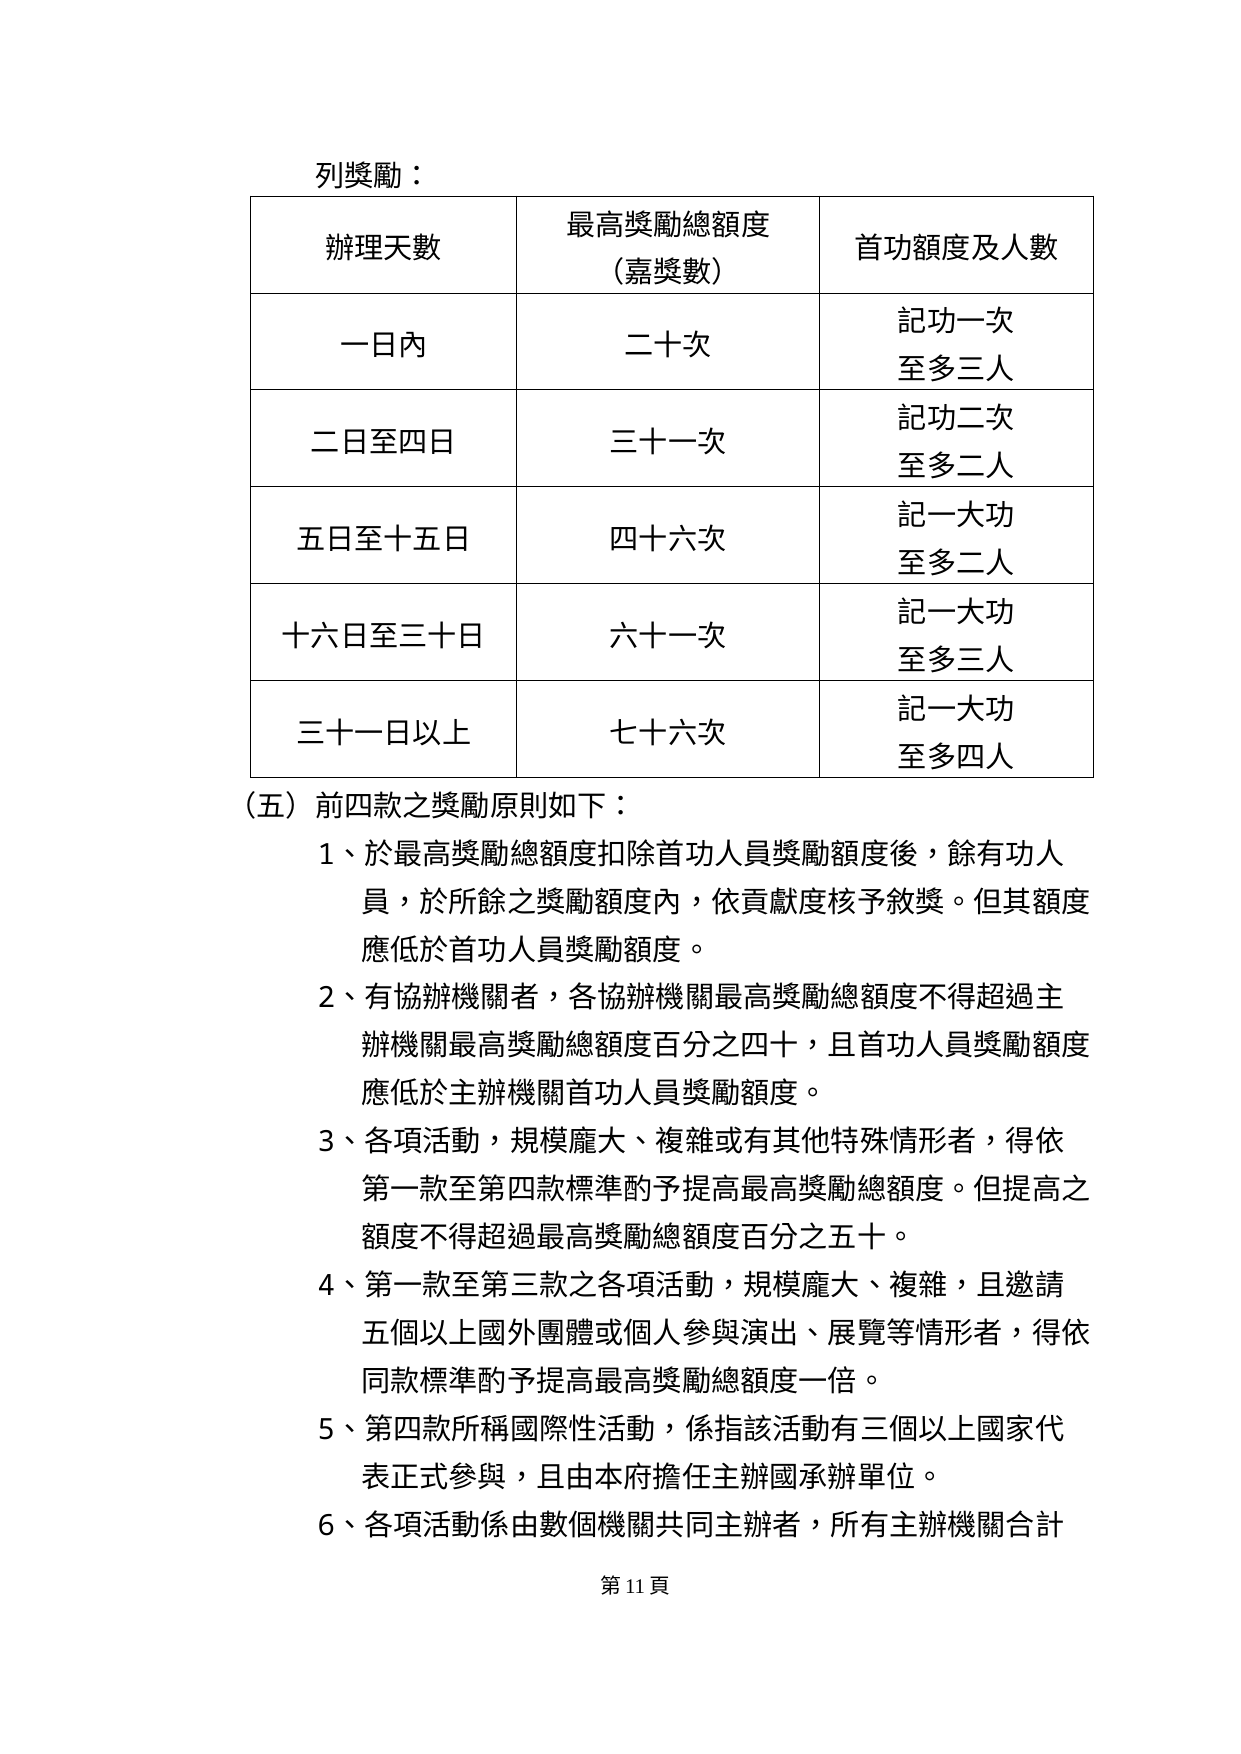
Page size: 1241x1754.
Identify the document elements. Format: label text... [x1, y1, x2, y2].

table_cell 二日至四日 [251, 390, 516, 486]
table_cell 記一大功 至多二人 [820, 487, 1093, 583]
table_header 首功額度及人數 [820, 197, 1093, 292]
table_cell 七十六次 [517, 681, 819, 777]
table_cell 記功二次 至多二人 [820, 390, 1093, 486]
text 2、有協辦機關者，各協辦機關最高獎勵總額度不得超過主辦機關最高獎勵總額度百分之四十，且首功人員獎勵額度應低於主辦機關首功人員獎勵額度。 [317, 969, 1092, 1113]
table_cell 四十六次 [517, 487, 819, 583]
text 6、各項活動係由數個機關共同主辦者，所有主辦機關合計 [317, 1497, 1092, 1544]
table_header 辦理天數 [251, 197, 516, 292]
table_cell 記一大功 至多四人 [820, 681, 1093, 777]
table_cell 三十一次 [517, 390, 819, 486]
text 列獎勵： [227, 148, 1092, 196]
text 3、各項活動，規模龐大、複雜或有其他特殊情形者，得依第一款至第四款標準酌予提高最高獎勵總額度。但提高之額度不得超過最高獎勵總額度百分之五十。 [317, 1113, 1092, 1257]
table_header 最高獎勵總額度 （嘉獎數） [517, 197, 819, 292]
text 1、於最高獎勵總額度扣除首功人員獎勵額度後，餘有功人員，於所餘之獎勵額度內，依貢獻度核予敘獎。但其額度應低於首功人員獎勵額度。 [317, 826, 1092, 969]
text 5、第四款所稱國際性活動，係指該活動有三個以上國家代表正式參與，且由本府擔任主辦國承辦單位。 [317, 1401, 1092, 1497]
table_cell 記一大功 至多三人 [820, 584, 1093, 680]
table_cell 十六日至三十日 [251, 584, 516, 680]
text 4、第一款至第三款之各項活動，規模龐大、複雜，且邀請五個以上國外團體或個人參與演出、展覽等情形者，得依同款標準酌予提高最高獎勵總額度一倍。 [317, 1257, 1092, 1401]
table_cell 五日至十五日 [251, 487, 516, 583]
table_cell 二十次 [517, 294, 819, 389]
table_cell 六十一次 [517, 584, 819, 680]
text （五）前四款之獎勵原則如下： [227, 778, 1092, 826]
table_cell 一日內 [251, 294, 516, 389]
table_cell 記功一次 至多三人 [820, 294, 1093, 389]
table_cell 三十一日以上 [251, 681, 516, 777]
